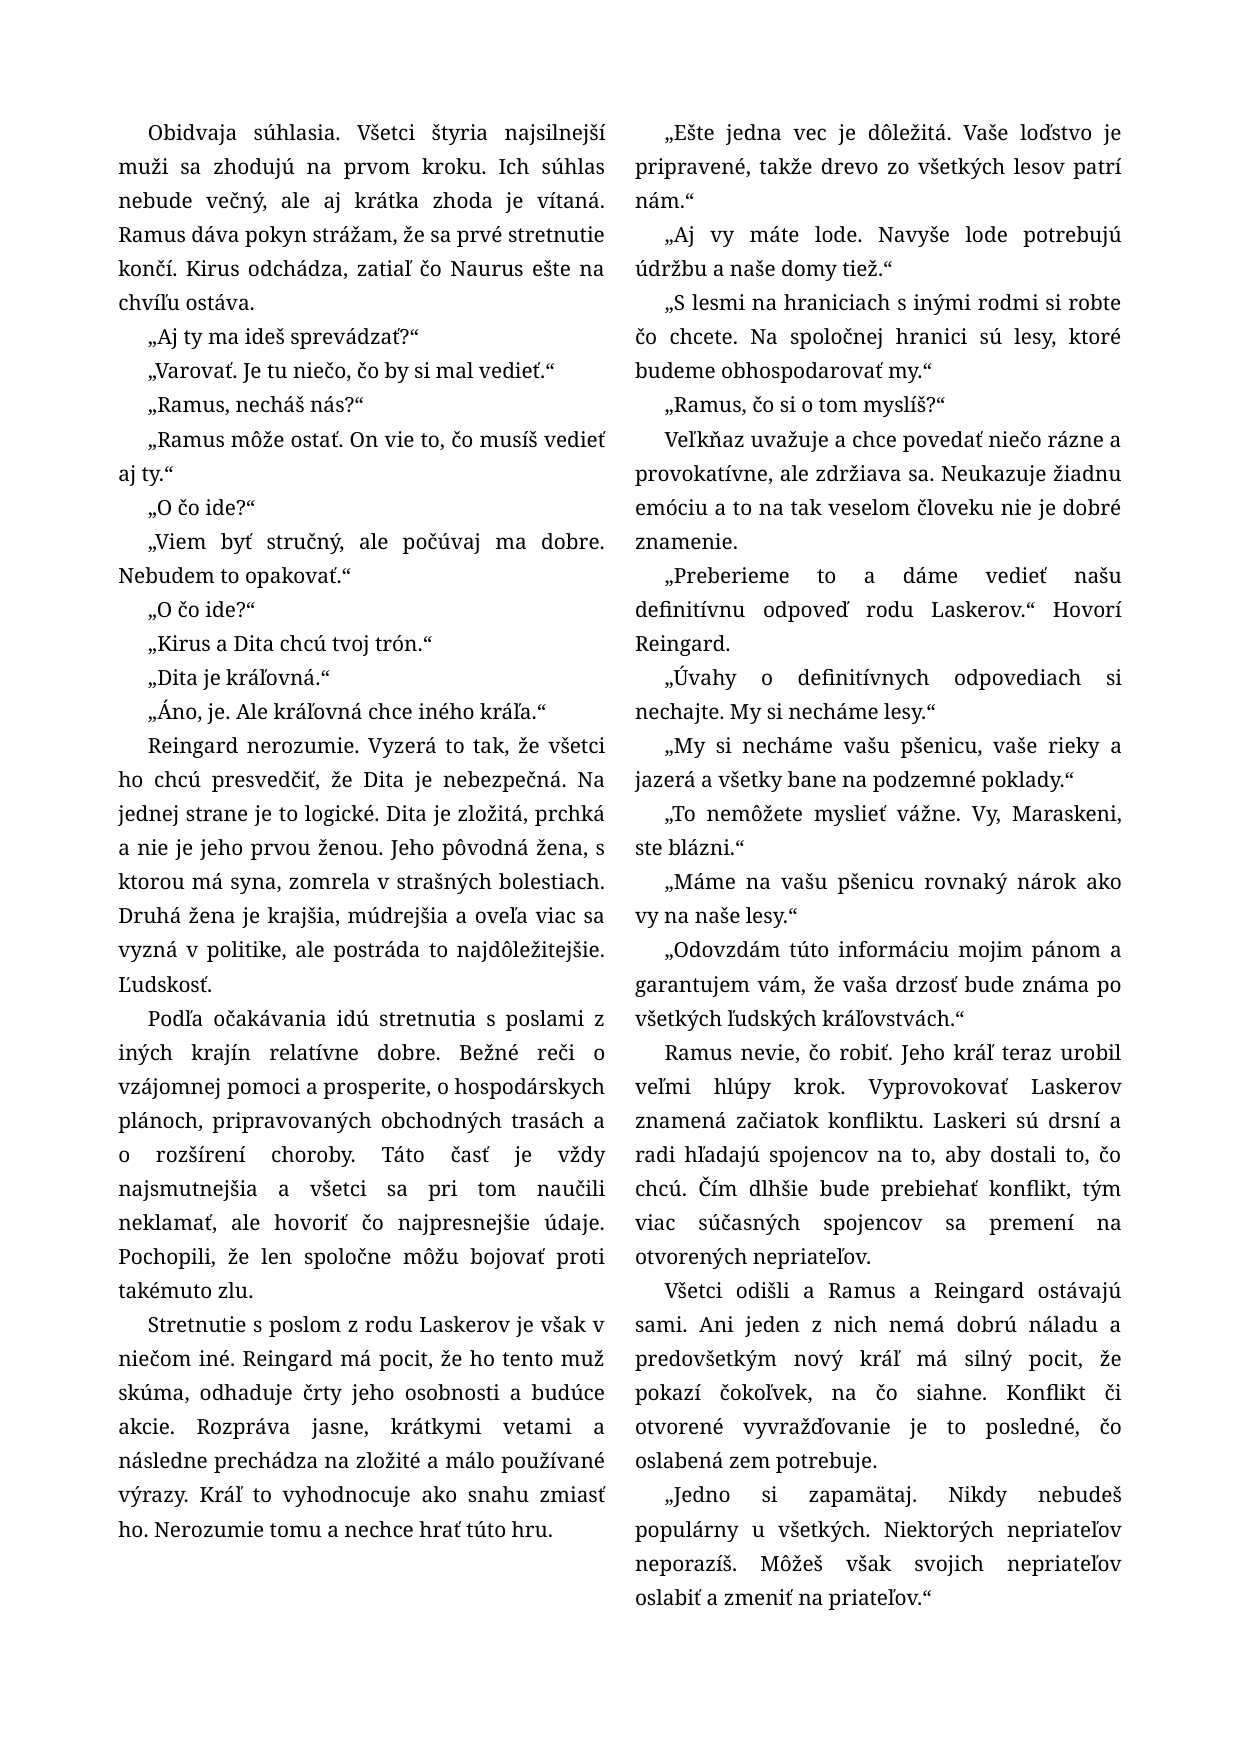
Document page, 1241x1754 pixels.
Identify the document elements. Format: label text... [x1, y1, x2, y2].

text „To nemôžete myslieť vážne. Vy, Maraskeni, ste blázni.“ [635, 799, 1122, 862]
text „Áno, je. Ale kráľovná chce iného kráľa.“ [118, 697, 605, 726]
text Stretnutie s poslom z rodu Laskerov je však v niečom iné. Reingard má pocit, že ho tento muž skúma, odhaduje črty jeho osobnosti a budúce akcie. Rozpráva jasne, krátkymi vetami a následne prechádza na zložité a málo používané výrazy. Kráľ to vyhodnocuje ako snahu zmiasť ho. Nerozumie tomu a nechce hrať túto hru. [118, 1310, 605, 1543]
text „Aj vy máte lode. Navyše lode potrebujú údržbu a naše domy tiež.“ [635, 220, 1122, 283]
text „S lesmi na hraniciach s inými rodmi si robte čo chcete. Na spoločnej hranici sú lesy, ktoré budeme obhospodarovať my.“ [635, 288, 1122, 385]
text „Jedno si zapamätaj. Nikdy nebudeš populárny u všetkých. Niektorých nepriateľov neporazíš. Môžeš však svojich nepriateľov oslabiť a zmeniť na priateľov.“ [635, 1481, 1122, 1611]
text „Preberieme to a dáme vedieť našu definitívnu odpoveď rodu Laskerov.“ Hovorí Reingard. [635, 561, 1122, 657]
text „Ramus môže ostať. On vie to, čo musíš vedieť aj ty.“ [118, 425, 605, 487]
text „Ramus, čo si o tom myslíš?“ [635, 391, 1122, 419]
text „Odovzdám túto informáciu mojim pánom a garantujem vám, že vaša drzosť bude známa po všetkých ľudských kráľovstvách.“ [635, 936, 1122, 1032]
text Obidvaja súhlasia. Všetci štyria najsilnejší muži sa zhodujú na prvom kroku. Ich súhlas nebude večný, ale aj krátka zhoda je vítaná. Ramus dáva pokyn strážam, že sa prvé stretnutie končí. Kirus odchádza, zatiaľ čo Naurus ešte na chvíľu ostáva. [118, 118, 605, 317]
text „Varovať. Je tu niečo, čo by si mal vedieť.“ [118, 357, 605, 385]
text „Máme na vašu pšenicu rovnaký nárok ako vy na naše lesy.“ [635, 867, 1122, 930]
text Podľa očakávania idú stretnutia s poslami z iných krajín relatívne dobre. Bežné reči o vzájomnej pomoci a prosperite, o hospodárskych plánoch, pripravovaných obchodných trasách a o rozšírení choroby. Táto časť je vždy najsmutnejšia a všetci sa pri tom naučili neklamať, ale hovoriť čo najpresnejšie údaje. Pochopili, že len spoločne môžu bojovať proti takémuto zlu. [118, 1004, 605, 1305]
text „Ramus, necháš nás?“ [118, 391, 605, 419]
text Ramus nevie, čo robiť. Jeho kráľ teraz urobil veľmi hlúpy krok. Vyprovokovať Laskerov znamená začiatok konfliktu. Laskeri sú drsní a radi hľadajú spojencov na to, aby dostali to, čo chcú. Čím dlhšie bude prebiehať konflikt, tým viac súčasných spojencov sa premení na otvorených nepriateľov. [635, 1038, 1122, 1271]
text „Ešte jedna vec je dôležitá. Vaše loďstvo je pripravené, takže drevo zo všetkých lesov patrí nám.“ [635, 118, 1122, 215]
text „Dita je kráľovná.“ [118, 663, 605, 692]
text Veľkňaz uvažuje a chce povedať niečo rázne a provokatívne, ale zdržiava sa. Neukazuje žiadnu emóciu a to na tak veselom človeku nie je dobré znamenie. [635, 425, 1122, 555]
text „Kirus a Dita chcú tvoj trón.“ [118, 629, 605, 657]
text „Aj ty ma ideš sprevádzať?“ [118, 322, 605, 351]
text „O čo ide?“ [118, 595, 605, 623]
text „Viem byť stručný, ale počúvaj ma dobre. Nebudem to opakovať.“ [118, 527, 605, 589]
text „My si necháme vašu pšenicu, vaše rieky a jazerá a všetky bane na podzemné poklady.“ [635, 731, 1122, 794]
text Všetci odišli a Ramus a Reingard ostávajú sami. Ani jeden z nich nemá dobrú náladu a predovšetkým nový kráľ má silný pocit, že pokazí čokoľvek, na čo siahne. Konflikt či otvorené vyvražďovanie je to posledné, čo oslabená zem potrebuje. [635, 1276, 1122, 1475]
text „Úvahy o definitívnych odpovediach si nechajte. My si necháme lesy.“ [635, 663, 1122, 726]
text „O čo ide?“ [118, 493, 605, 521]
text Reingard nerozumie. Vyzerá to tak, že všetci ho chcú presvedčiť, že Dita je nebezpečná. Na jednej strane je to logické. Dita je zložitá, prchká a nie je jeho prvou ženou. Jeho pôvodná žena, s ktorou má syna, zomrela v strašných bolestiach. Druhá žena je krajšia, múdrejšia a oveľa viac sa vyzná v politike, ale postráda to najdôležitejšie. Ľudskosť. [118, 731, 605, 998]
